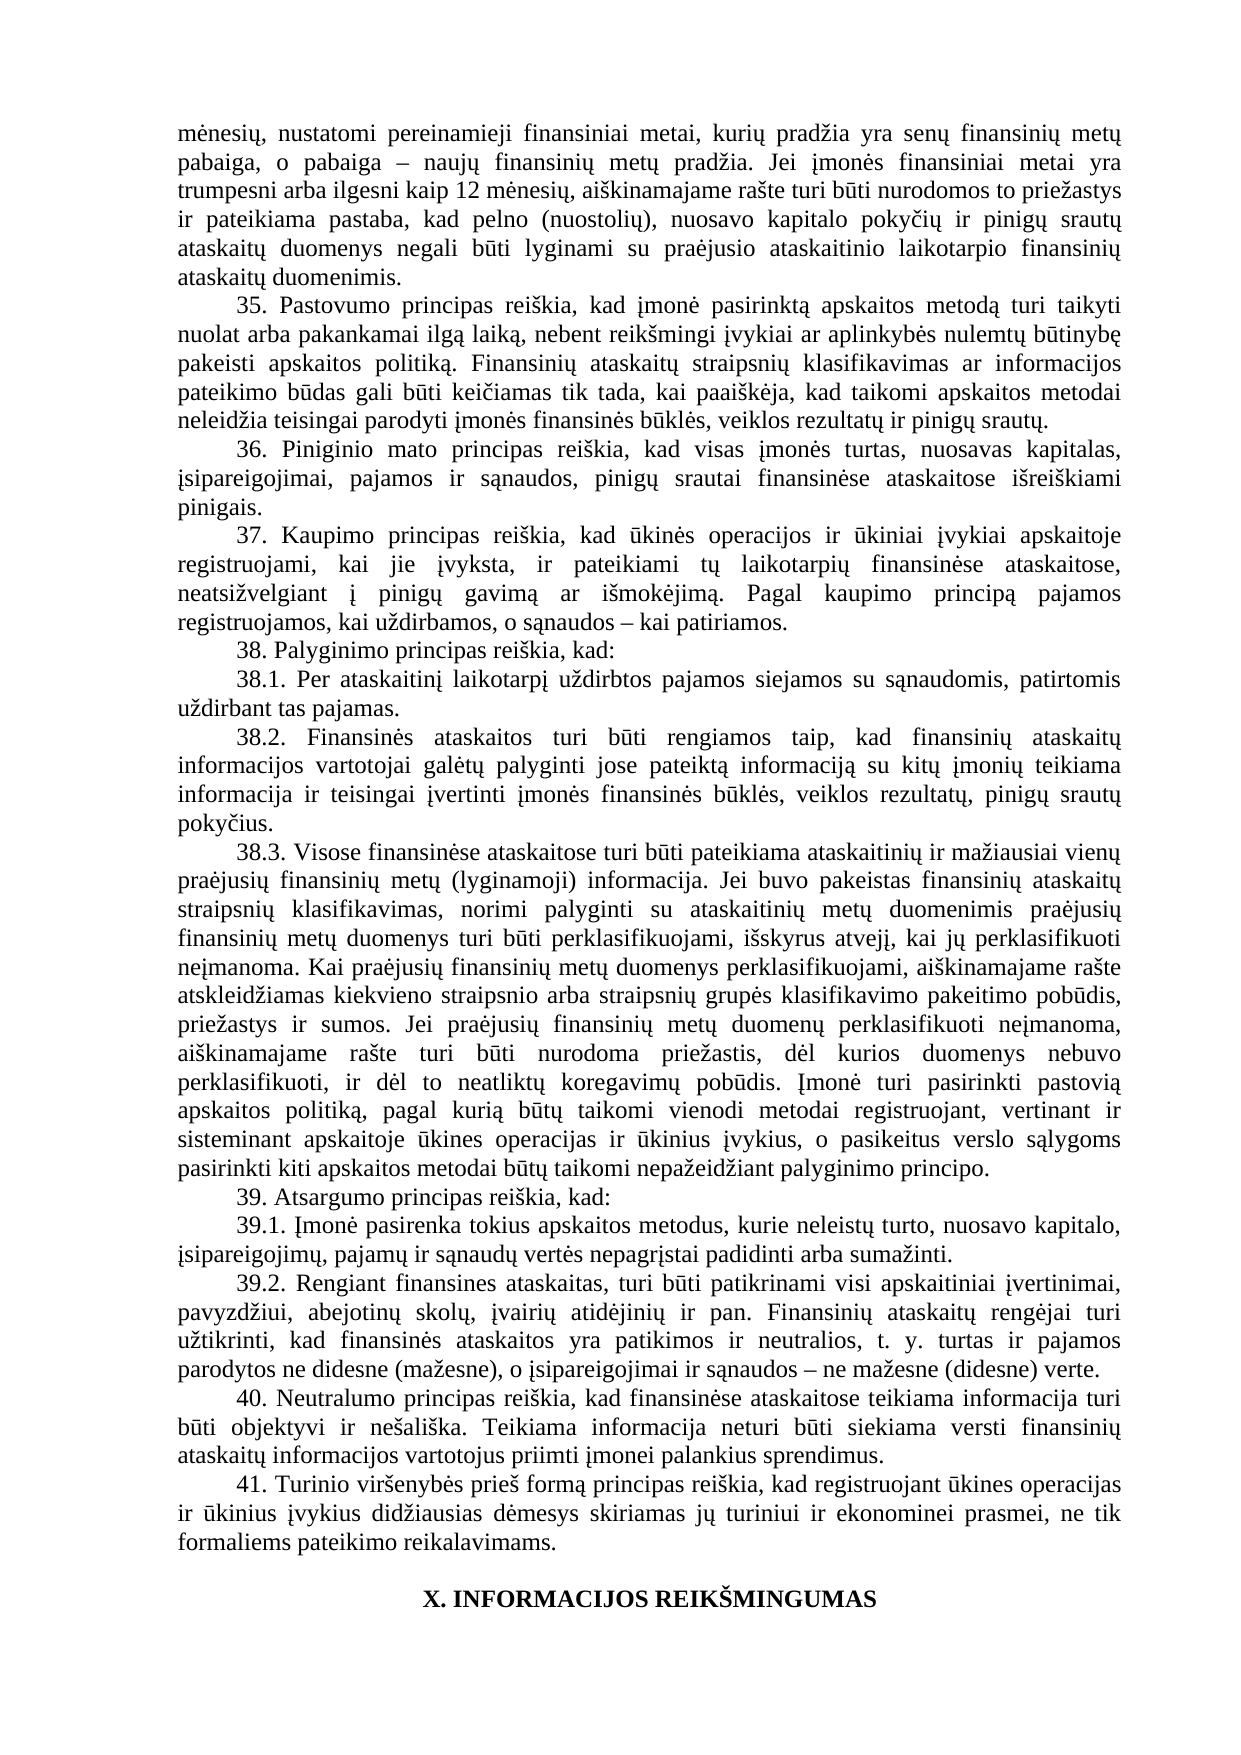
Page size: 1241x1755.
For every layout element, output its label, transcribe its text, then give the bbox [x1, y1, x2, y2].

text 35. Pastovumo principas reiškia, kad įmonė pasirinktą apskaitos metodą turi taikyti nuolat arba pakankamai ilgą laiką, nebent reikšmingi įvykiai ar aplinkybės nulemtų būtinybę pakeisti apskaitos politiką. Finansinių ataskaitų straipsnių klasifikavimas ar informacijos pateikimo būdas gali būti keičiamas tik tada, kai paaiškėja, kad taikomi apskaitos metodai neleidžia teisingai parodyti įmonės finansinės būklės, veiklos rezultatų ir pinigų srautų. [177, 291, 1122, 434]
text mėnesių, nustatomi pereinamieji finansiniai metai, kurių pradžia yra senų finansinių metų pabaiga, o pabaiga – naujų finansinių metų pradžia. Jei įmonės finansiniai metai yra trumpesni arba ilgesni kaip 12 mėnesių, aiškinamajame rašte turi būti nurodomos to priežastys ir pateikiama pastaba, kad pelno (nuostolių), nuosavo kapitalo pokyčių ir pinigų srautų ataskaitų duomenys negali būti lyginami su praėjusio ataskaitinio laikotarpio finansinių ataskaitų duomenimis. [177, 118, 1122, 291]
text 38.2. Finansinės ataskaitos turi būti rengiamos taip, kad finansinių ataskaitų informacijos vartotojai galėtų palyginti jose pateiktą informaciją su kitų įmonių teikiama informacija ir teisingai įvertinti įmonės finansinės būklės, veiklos rezultatų, pinigų srautų pokyčius. [177, 722, 1122, 837]
text X. INFORMACIJOS REIKŠMINGUMAS [177, 1584, 1122, 1613]
text 37. Kaupimo principas reiškia, kad ūkinės operacijos ir ūkiniai įvykiai apskaitoje registruojami, kai jie įvyksta, ir pateikiami tų laikotarpių finansinėse ataskaitose, neatsižvelgiant į pinigų gavimą ar išmokėjimą. Pagal kaupimo principą pajamos registruojamos, kai uždirbamos, o sąnaudos – kai patiriamos. [177, 521, 1122, 636]
text 39. Atsargumo principas reiškia, kad: [177, 1182, 1122, 1211]
text 38.1. Per ataskaitinį laikotarpį uždirbtos pajamos siejamos su sąnaudomis, patirtomis uždirbant tas pajamas. [177, 664, 1122, 722]
text 38. Palyginimo principas reiškia, kad: [177, 636, 1122, 664]
text 41. Turinio viršenybės prieš formą principas reiškia, kad registruojant ūkines operacijas ir ūkinius įvykius didžiausias dėmesys skiriamas jų turiniui ir ekonominei prasmei, ne tik formaliems pateikimo reikalavimams. [177, 1469, 1122, 1556]
text 38.3. Visose finansinėse ataskaitose turi būti pateikiama ataskaitinių ir mažiausiai vienų praėjusių finansinių metų (lyginamoji) informacija. Jei buvo pakeistas finansinių ataskaitų straipsnių klasifikavimas, norimi palyginti su ataskaitinių metų duomenimis praėjusių finansinių metų duomenys turi būti perklasifikuojami, išskyrus atvejį, kai jų perklasifikuoti neįmanoma. Kai praėjusių finansinių metų duomenys perklasifikuojami, aiškinamajame rašte atskleidžiamas kiekvieno straipsnio arba straipsnių grupės klasifikavimo pakeitimo pobūdis, priežastys ir sumos. Jei praėjusių finansinių metų duomenų perklasifikuoti neįmanoma, aiškinamajame rašte turi būti nurodoma priežastis, dėl kurios duomenys nebuvo perklasifikuoti, ir dėl to neatliktų koregavimų pobūdis. Įmonė turi pasirinkti pastovią apskaitos politiką, pagal kurią būtų taikomi vienodi metodai registruojant, vertinant ir sisteminant apskaitoje ūkines operacijas ir ūkinius įvykius, o pasikeitus verslo sąlygoms pasirinkti kiti apskaitos metodai būtų taikomi nepažeidžiant palyginimo principo. [177, 837, 1122, 1182]
text 36. Piniginio mato principas reiškia, kad visas įmonės turtas, nuosavas kapitalas, įsipareigojimai, pajamos ir sąnaudos, pinigų srautai finansinėse ataskaitose išreiškiami pinigais. [177, 434, 1122, 521]
text 39.1. Įmonė pasirenka tokius apskaitos metodus, kurie neleistų turto, nuosavo kapitalo, įsipareigojimų, pajamų ir sąnaudų vertės nepagrįstai padidinti arba sumažinti. [177, 1211, 1122, 1268]
text 40. Neutralumo principas reiškia, kad finansinėse ataskaitose teikiama informacija turi būti objektyvi ir nešališka. Teikiama informacija neturi būti siekiama versti finansinių ataskaitų informacijos vartotojus priimti įmonei palankius sprendimus. [177, 1383, 1122, 1469]
text 39.2. Rengiant finansines ataskaitas, turi būti patikrinami visi apskaitiniai įvertinimai, pavyzdžiui, abejotinų skolų, įvairių atidėjinių ir pan. Finansinių ataskaitų rengėjai turi užtikrinti, kad finansinės ataskaitos yra patikimos ir neutralios, t. y. turtas ir pajamos parodytos ne didesne (mažesne), o įsipareigojimai ir sąnaudos – ne mažesne (didesne) verte. [177, 1268, 1122, 1383]
